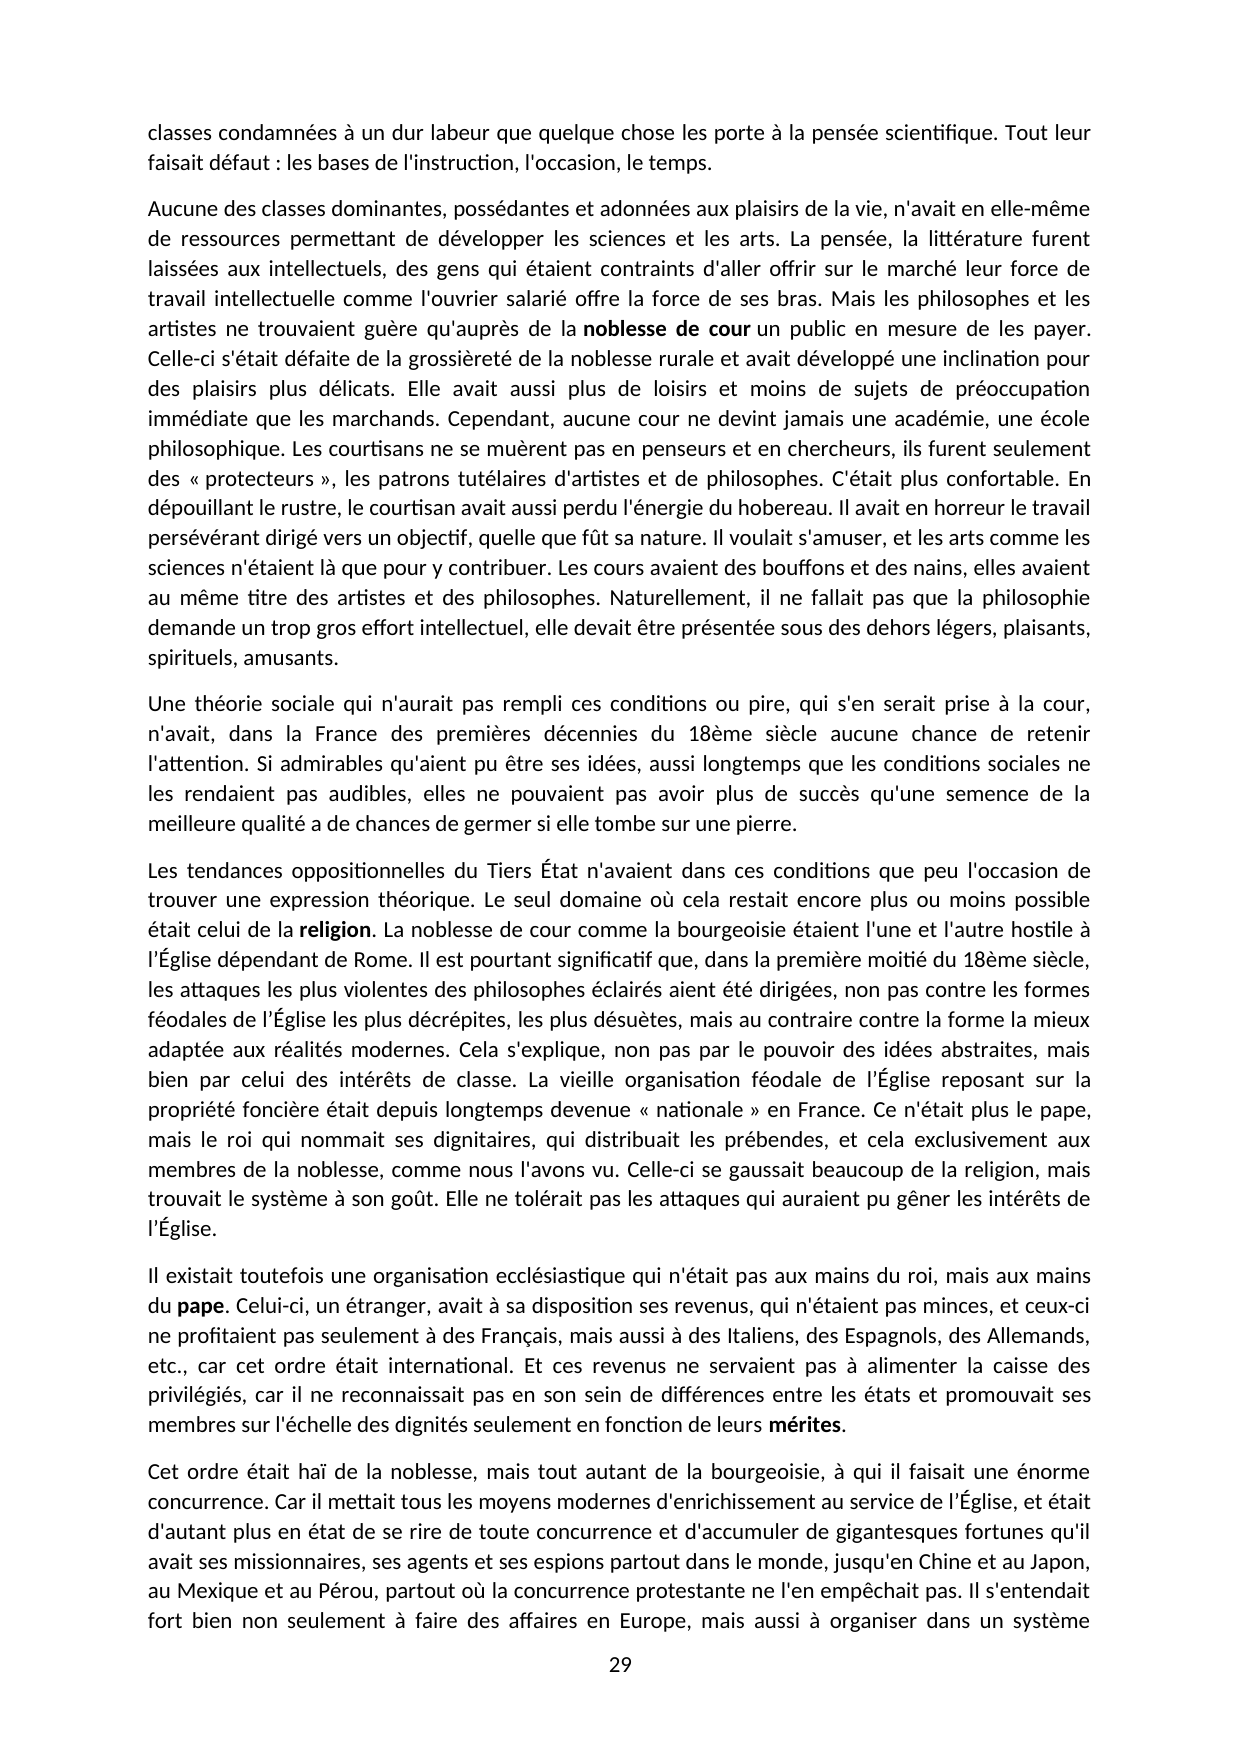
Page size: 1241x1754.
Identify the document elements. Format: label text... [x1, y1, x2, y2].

text Cet ordre était haï de la noblesse, mais tout autant de la bourgeoisie, à qui il faisait une énorme concurrence. Car il mettait tous les moyens modernes d'enrichissement au service de l’Église, et était d'autant plus en état de se rire de toute concurrence et d'accumuler de gigantesques fortunes qu'il avait ses missionnaires, ses agents et ses espions partout dans le monde, jusqu'en Chine et au Japon, au Mexique et au Pérou, partout où la concurrence protestante ne l'en empêchait pas. Il s'entendait fort bien non seulement à faire des affaires en Europe, mais aussi à organiser dans un système [148, 1457, 1093, 1634]
text Aucune des classes dominantes, possédantes et adonnées aux plaisirs de la vie, n'avait en elle-même de ressources permettant de développer les sciences et les arts. La pensée, la littérature furent laissées aux intellectuels, des gens qui étaient contraints d'aller offrir sur le marché leur force de travail intellectuelle comme l'ouvrier salarié offre la force de ses bras. Mais les philosophes et les artistes ne trouvaient guère qu'auprès de la noblesse de cour un public en mesure de les payer. Celle-ci s'était défaite de la grossièreté de la noblesse rurale et avait développé une inclination pour des plaisirs plus délicats. Elle avait aussi plus de loisirs et moins de sujets de préoccupation immédiate que les marchands. Cependant, aucune cour ne devint jamais une académie, une école philosophique. Les courtisans ne se muèrent pas en penseurs et en chercheurs, ils furent seulement des « protecteurs », les patrons tutélaires d'artistes et de philosophes. C'était plus confortable. En dépouillant le rustre, le courtisan avait aussi perdu l'énergie du hobereau. Il avait en horreur le travail persévérant dirigé vers un objectif, quelle que fût sa nature. Il voulait s'amuser, et les arts comme les sciences n'étaient là que pour y contribuer. Les cours avaient des bouffons et des nains, elles avaient au même titre des artistes et des philosophes. Naturellement, il ne fallait pas que la philosophie demande un trop gros effort intellectuel, elle devait être présentée sous des dehors légers, plaisants, spirituels, amusants. [148, 194, 1093, 671]
text Une théorie sociale qui n'aurait pas rempli ces conditions ou pire, qui s'en serait prise à la cour, n'avait, dans la France des premières décennies du 18ème siècle aucune chance de retenir l'attention. Si admirables qu'aient pu être ses idées, aussi longtemps que les conditions sociales ne les rendaient pas audibles, elles ne pouvaient pas avoir plus de succès qu'une semence de la meilleure qualité a de chances de germer si elle tombe sur une pierre. [148, 689, 1093, 837]
text Les tendances oppositionnelles du Tiers État n'avaient dans ces conditions que peu l'occasion de trouver une expression théorique. Le seul domaine où cela restait encore plus ou moins possible était celui de la religion. La noblesse de cour comme la bourgeoisie étaient l'une et l'autre hostile à l’Église dépendant de Rome. Il est pourtant significatif que, dans la première moitié du 18ème siècle, les attaques les plus violentes des philosophes éclairés aient été dirigées, non pas contre les formes féodales de l’Église les plus décrépites, les plus désuètes, mais au contraire contre la forme la mieux adaptée aux réalités modernes. Cela s'explique, non pas par le pouvoir des idées abstraites, mais bien par celui des intérêts de classe. La vieille organisation féodale de l’Église reposant sur la propriété foncière était depuis longtemps devenue « nationale » en France. Ce n'était plus le pape, mais le roi qui nommait ses dignitaires, qui distribuait les prébendes, et cela exclusivement aux membres de la noblesse, comme nous l'avons vu. Celle-ci se gaussait beaucoup de la religion, mais trouvait le système à son goût. Elle ne tolérait pas les attaques qui auraient pu gêner les intérêts de l’Église. [148, 856, 1093, 1242]
text Il existait toutefois une organisation ecclésiastique qui n'était pas aux mains du roi, mais aux mains du pape. Celui-ci, un étranger, avait à sa disposition ses revenus, qui n'étaient pas minces, et ceux-ci ne profitaient pas seulement à des Français, mais aussi à des Italiens, des Espagnols, des Allemands, etc., car cet ordre était international. Et ces revenus ne servaient pas à alimenter la caisse des privilégiés, car il ne reconnaissait pas en son sein de différences entre les états et promouvait ses membres sur l'échelle des dignités seulement en fonction de leurs mérites. [148, 1261, 1093, 1438]
text classes condamnées à un dur labeur que quelque chose les porte à la pensée scientifique. Tout leur faisait défaut : les bases de l'instruction, l'occasion, le temps. [148, 118, 1093, 176]
